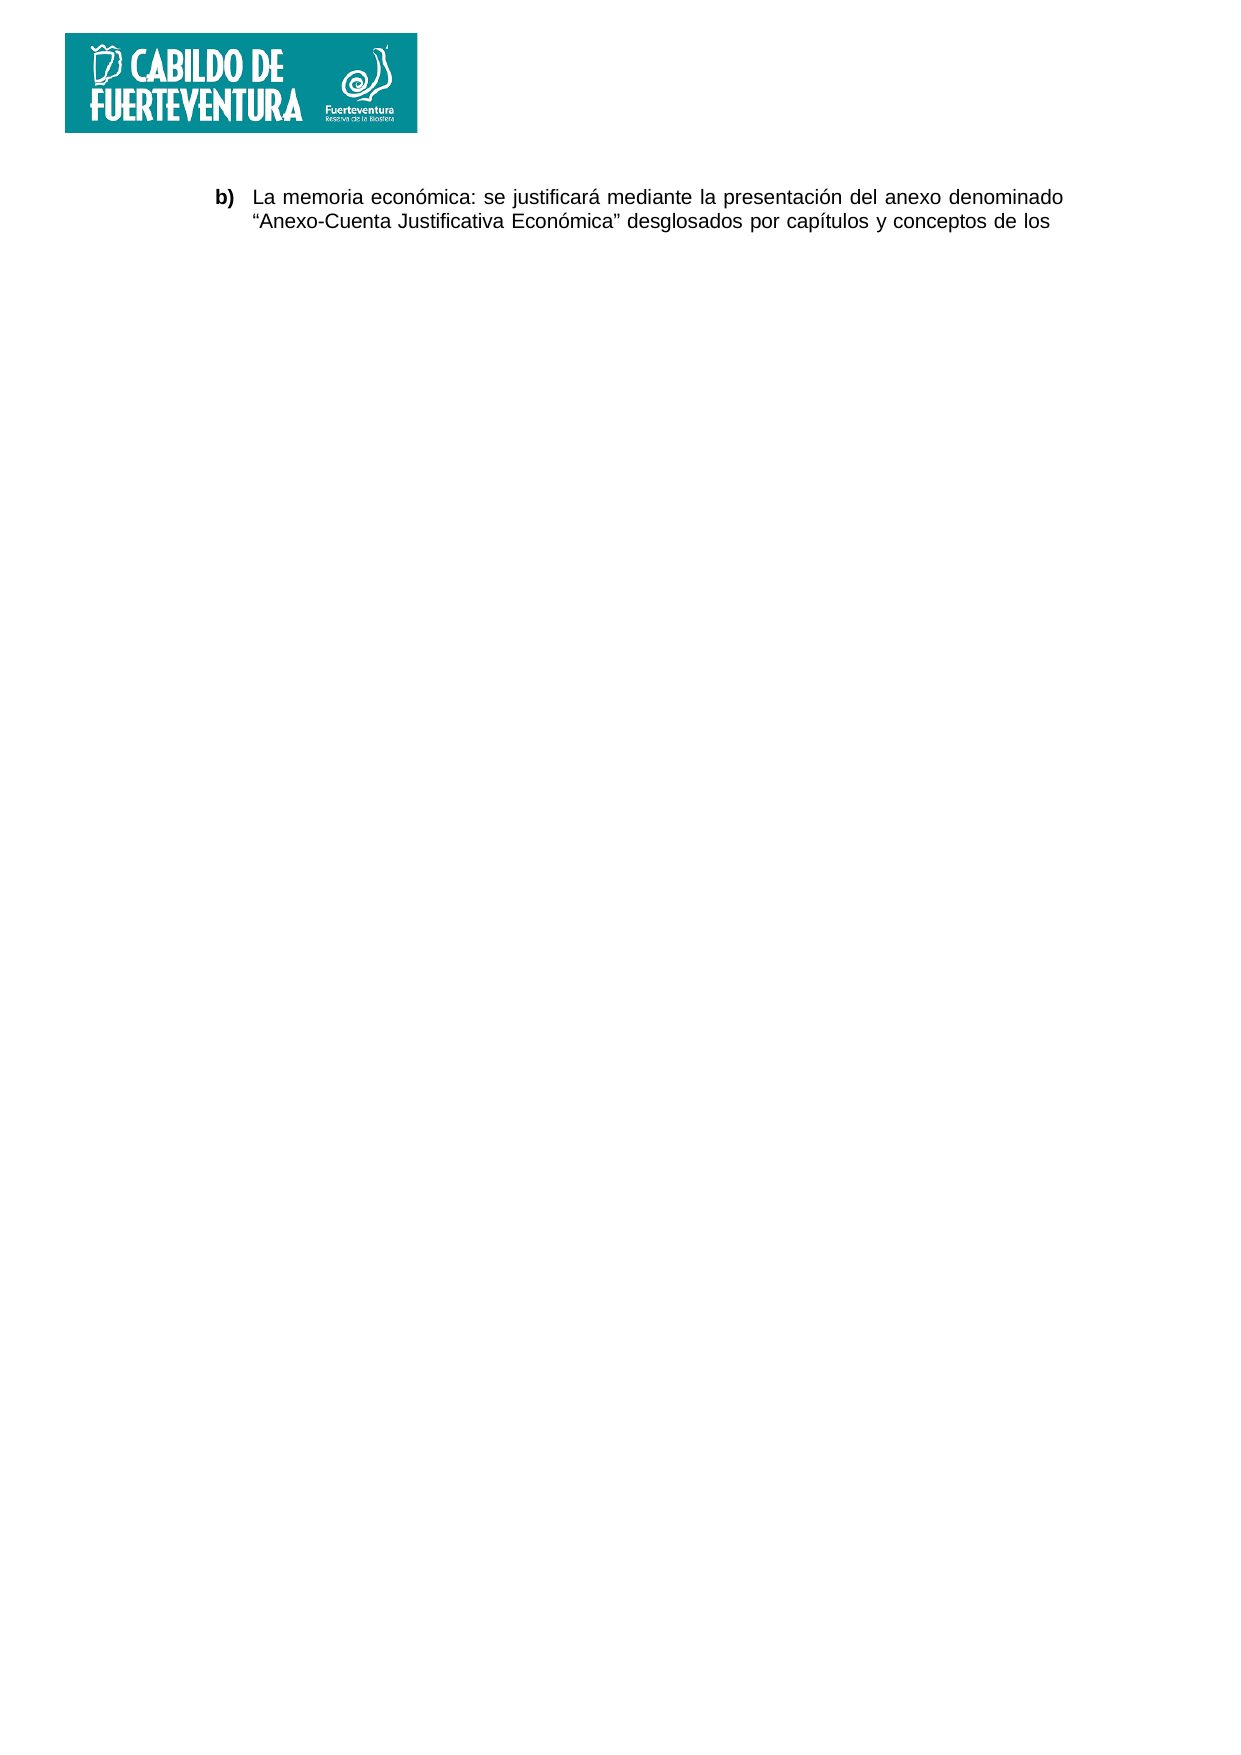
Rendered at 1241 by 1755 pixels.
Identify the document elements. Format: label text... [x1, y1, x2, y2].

list La memoria económica: se justificará mediante la presentación del anexo denominado “Anexo-Cuenta Justificativa Económica” desglosados por capítulos y conceptos de los [215, 185, 1064, 233]
